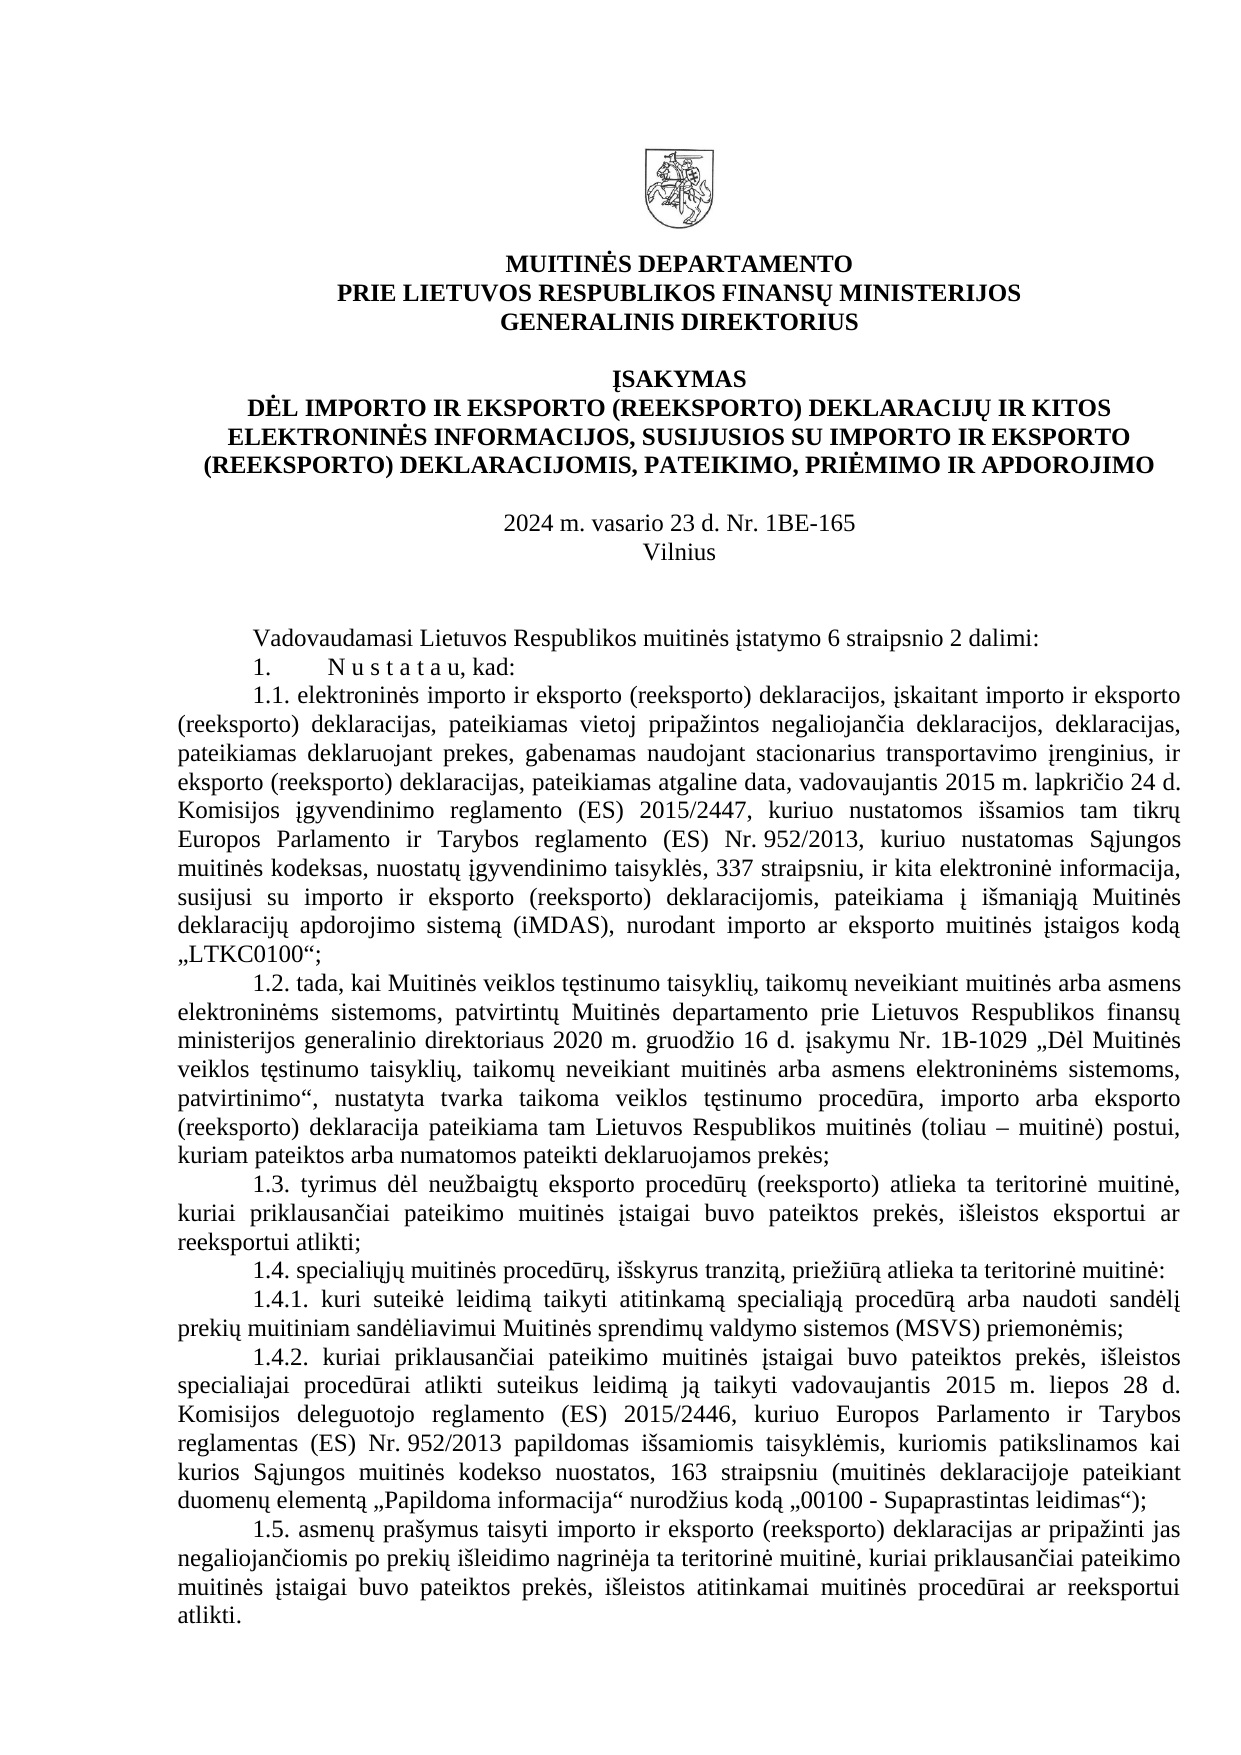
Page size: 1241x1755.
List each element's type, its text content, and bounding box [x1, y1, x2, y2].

text 1. N u s t a t a u, kad: [252, 652, 1181, 681]
text 1.4. specialiųjų muitinės procedūrų, išskyrus tranzitą, priežiūrą atlieka ta teritorinė muitinė: [177, 1256, 1181, 1284]
text GENERALINIS DIREKTORIUS [177, 307, 1181, 336]
text 1.2. tada, kai Muitinės veiklos tęstinumo taisyklių, taikomų neveikiant muitinės arba asmens elektroninėms sistemoms, patvirtintų Muitinės departamento prie Lietuvos Respublikos finansų ministerijos generalinio direktoriaus 2020 m. gruodžio 16 d. įsakymu Nr. 1B-1029 „Dėl Muitinės veiklos tęstinumo taisyklių, taikomų neveikiant muitinės arba asmens elektroninėms sistemoms, patvirtinimo“, nustatyta tvarka taikoma veiklos tęstinumo procedūra, importo arba eksporto (reeksporto) deklaracija pateikiama tam Lietuvos Respublikos muitinės (toliau – muitinė) postui, kuriam pateiktos arba numatomos pateikti deklaruojamos prekės; [177, 968, 1181, 1169]
text 2024 m. vasario 23 d. Nr. 1BE-165 [177, 508, 1181, 537]
text 1.4.2. kuriai priklausančiai pateikimo muitinės įstaigai buvo pateiktos prekės, išleistos specialiajai procedūrai atlikti suteikus leidimą ją taikyti vadovaujantis 2015 m. liepos 28 d. Komisijos deleguotojo reglamento (ES) 2015/2446, kuriuo Europos Parlamento ir Tarybos reglamentas (ES) Nr. 952/2013 papildomas išsamiomis taisyklėmis, kuriomis patikslinamos kai kurios Sąjungos muitinės kodekso nuostatos, 163 straipsniu (muitinės deklaracijoje pateikiant duomenų elementą „Papildoma informacija“ nurodžius kodą „00100 - Supaprastintas leidimas“); [177, 1342, 1181, 1514]
text 1.1. elektroninės importo ir eksporto (reeksporto) deklaracijos, įskaitant importo ir eksporto (reeksporto) deklaracijas, pateikiamas vietoj pripažintos negaliojančia deklaracijos, deklaracijas, pateikiamas deklaruojant prekes, gabenamas naudojant stacionarius transportavimo įrenginius, ir eksporto (reeksporto) deklaracijas, pateikiamas atgaline data, vadovaujantis 2015 m. lapkričio 24 d. Komisijos įgyvendinimo reglamento (ES) 2015/2447, kuriuo nustatomos išsamios tam tikrų Europos Parlamento ir Tarybos reglamento (ES) Nr. 952/2013, kuriuo nustatomas Sąjungos muitinės kodeksas, nuostatų įgyvendinimo taisyklės, 337 straipsniu, ir kita elektroninė informacija, susijusi su importo ir eksporto (reeksporto) deklaracijomis, pateikiama į išmaniąją Muitinės deklaracijų apdorojimo sistemą (iMDAS), nurodant importo ar eksporto muitinės įstaigos kodą „LTKC0100“; [177, 681, 1181, 968]
text 1.4.1. kuri suteikė leidimą taikyti atitinkamą specialiąją procedūrą arba naudoti sandėlį prekių muitiniam sandėliavimui Muitinės sprendimų valdymo sistemos (MSVS) priemonėmis; [177, 1284, 1181, 1342]
text 1.5. asmenų prašymus taisyti importo ir eksporto (reeksporto) deklaracijas ar pripažinti jas negaliojančiomis po prekių išleidimo nagrinėja ta teritorinė muitinė, kuriai priklausančiai pateikimo muitinės įstaigai buvo pateiktos prekės, išleistos atitinkamai muitinės procedūrai ar reeksportui atlikti. [177, 1514, 1181, 1629]
text Vadovaudamasi Lietuvos Respublikos muitinės įstatymo 6 straipsnio 2 dalimi: [177, 623, 1181, 652]
text PRIE LIETUVOS RESPUBLIKOS FINANSŲ MINISTERIJOS [177, 278, 1181, 307]
text DĖL IMPORTO IR EKSPORTO (REEKSPORTO) DEKLARACIJŲ IR KITOS ELEKTRONINĖS INFORMACIJOS, SUSIJUSIOS SU IMPORTO IR EKSPORTO (REEKSPORTO) DEKLARACIJOMIS, PATEIKIMO, PRIĖMIMO IR APDOROJIMO [177, 393, 1181, 479]
text MUITINĖS DEPARTAMENTO [177, 249, 1181, 278]
text Vilnius [177, 537, 1181, 566]
text 1.3. tyrimus dėl neužbaigtų eksporto procedūrų (reeksporto) atlieka ta teritorinė muitinė, kuriai priklausančiai pateikimo muitinės įstaigai buvo pateiktos prekės, išleistos eksportui ar reeksportui atlikti; [177, 1169, 1181, 1256]
text ĮSAKYMAS [177, 364, 1181, 393]
